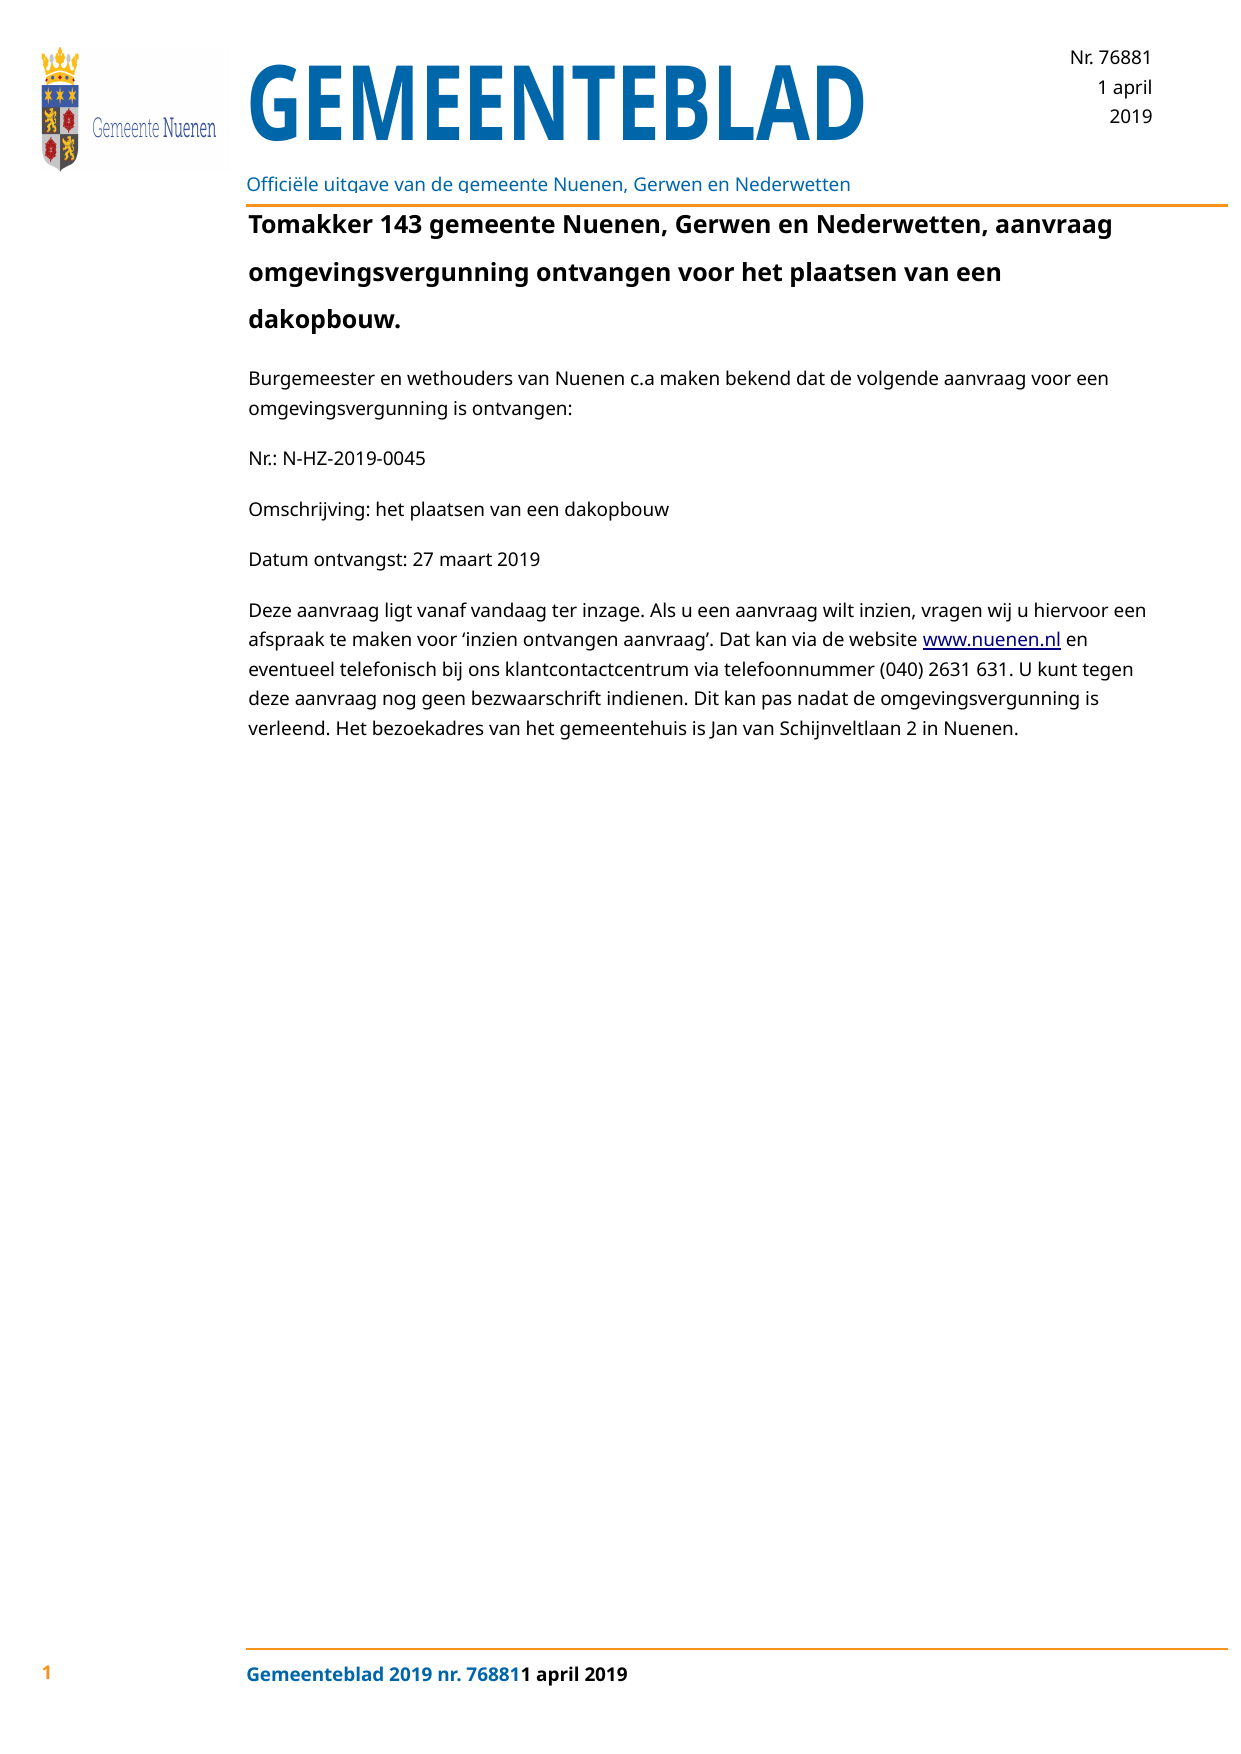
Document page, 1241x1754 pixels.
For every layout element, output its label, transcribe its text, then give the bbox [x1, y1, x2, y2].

text Tomakker 143 gemeente Nuenen, Gerwen en Nederwetten, aanvraag omgevingsvergunning ontvangen voor het plaatsen van een dakopbouw. [248, 207, 1152, 336]
text Omschrijving: het plaatsen van een dakopbouw [248, 496, 1152, 522]
picture [41, 47, 231, 172]
text Burgemeester en wethouders van Nuenen c.a maken bekend dat de volgende aanvraag voor een omgevingsvergunning is ontvangen: [248, 366, 1152, 421]
text Deze aanvraag ligt vanaf vandaag ter inzage. Als u een aanvraag wilt inzien, vragen wij u hiervoor een afspraak te maken voor ‘inzien ontvangen aanvraag’. Dat kan via de website www.nuenen.nl en eventueel telefonisch bij ons klantcontactcentrum via telefoonnummer (040) 2631 631. U kunt tegen deze aanvraag nog geen bezwaarschrift indienen. Dit kan pas nadat de omgevingsvergunning is verleend. Het bezoekadres van het gemeentehuis is Jan van Schijnveltlaan 2 in Nuenen. [248, 597, 1152, 741]
text Nr.: N-HZ-2019-0045 [248, 446, 1152, 471]
text Datum ontvangst: 27 maart 2019 [248, 546, 1152, 572]
